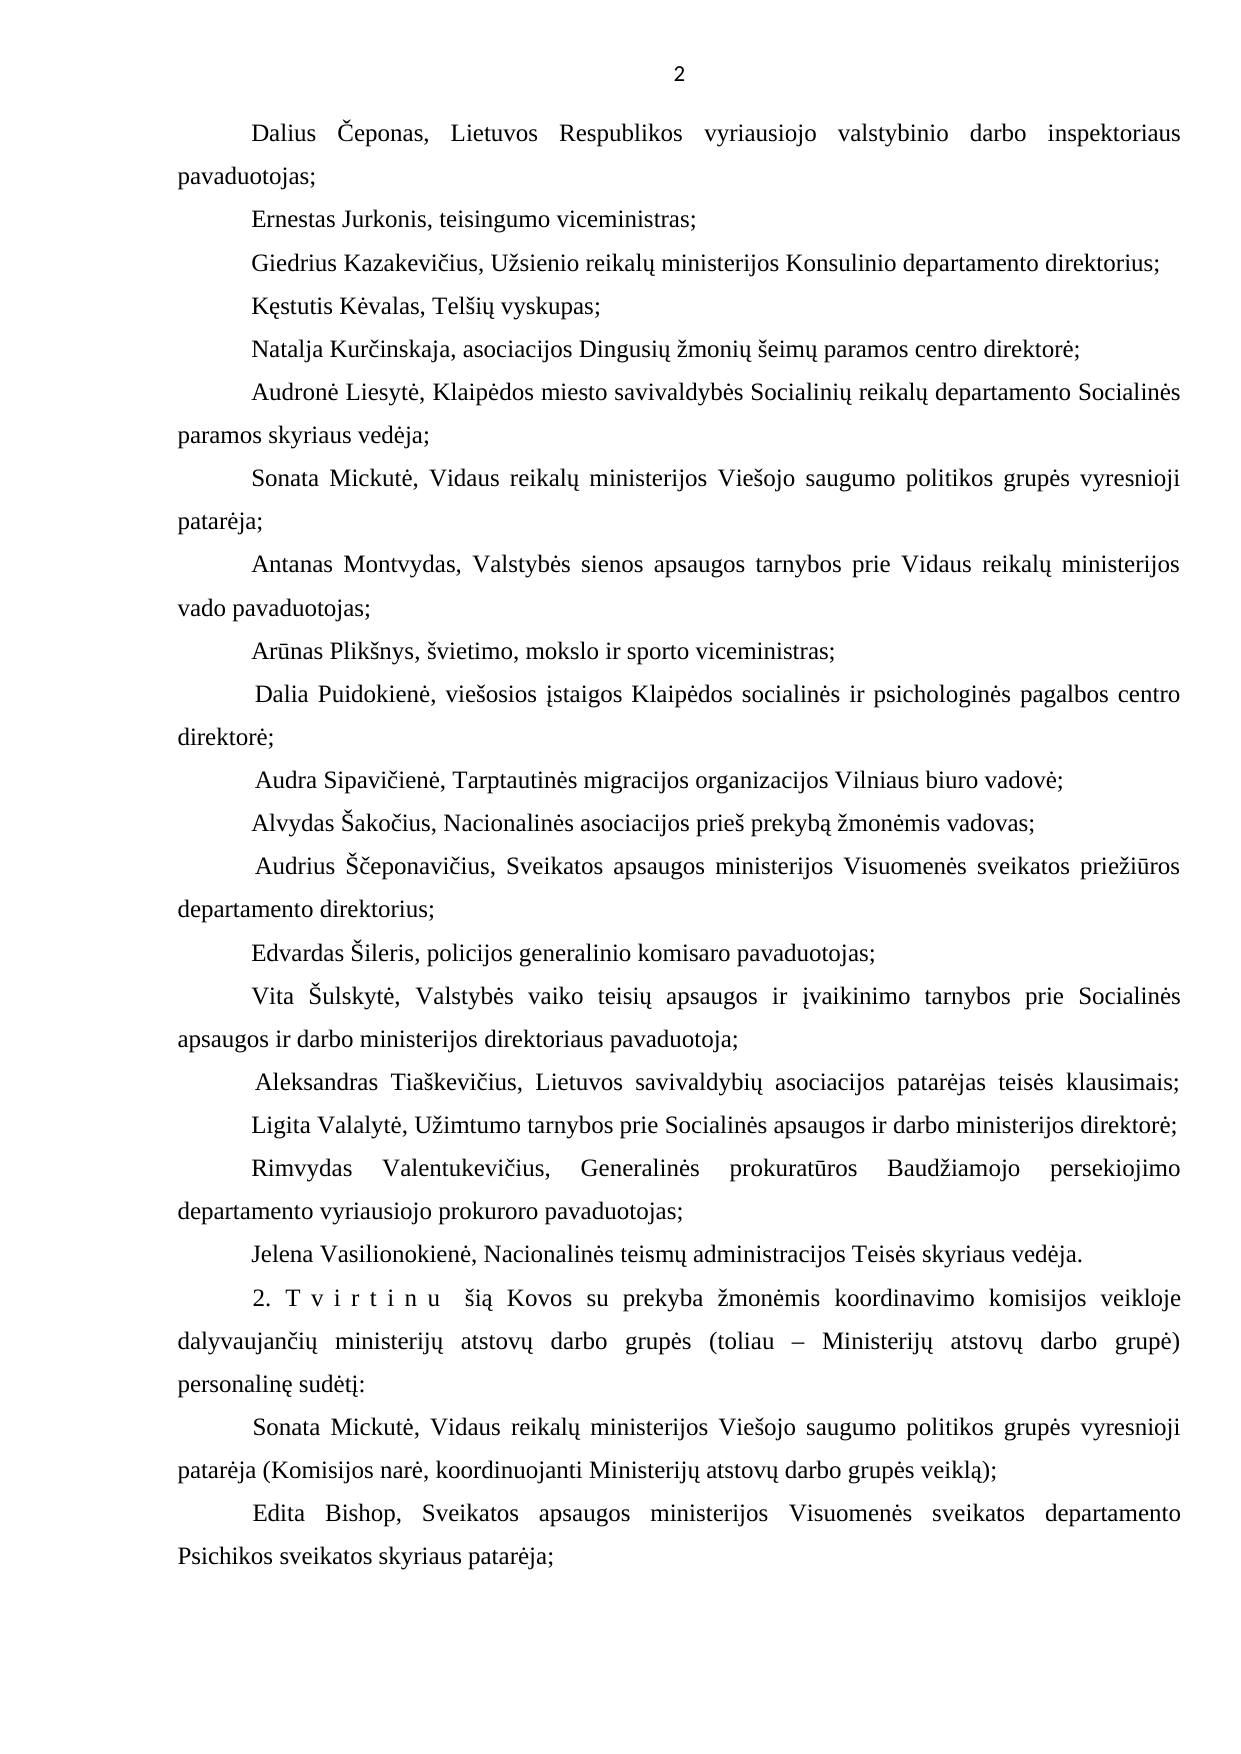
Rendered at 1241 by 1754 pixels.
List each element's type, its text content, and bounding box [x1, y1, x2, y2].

text Natalja Kurčinskaja, asociacijos Dingusių žmonių šeimų paramos centro direktorė; [177, 334, 1181, 363]
text Audra Sipavičienė, Tarptautinės migracijos organizacijos Vilniaus biuro vadovė; [177, 765, 1181, 794]
text Aleksandras Tiaškevičius, Lietuvos savivaldybių asociacijos patarėjas teisės klausimais; Ligita Valalytė, Užimtumo tarnybos prie Socialinės apsaugos ir darbo ministerijos direktorė; [251, 1067, 1181, 1139]
text Edvardas Šileris, policijos generalinio komisaro pavaduotojas; [177, 938, 1181, 966]
text Jelena Vasilionokienė, Nacionalinės teismų administracijos Teisės skyriaus vedėja. [251, 1239, 1181, 1268]
text 2. Tvirtinu šią Kovos su prekyba žmonėmis koordinavimo komisijos veikloje dalyvaujančių ministerijų atstovų darbo grupės (toliau – Ministerijų atstovų darbo grupė) personalinę sudėtį: [177, 1283, 1181, 1398]
text Rimvydas Valentukevičius, Generalinės prokuratūros Baudžiamojo persekiojimo departamento vyriausiojo prokuroro pavaduotojas; [177, 1153, 1181, 1225]
text Audronė Liesytė, Klaipėdos miesto savivaldybės Socialinių reikalų departamento Socialinės paramos skyriaus vedėja; [177, 377, 1181, 449]
text Alvydas Šakočius, Nacionalinės asociacijos prieš prekybą žmonėmis vadovas; [177, 808, 1181, 837]
text Audrius Ščeponavičius, Sveikatos apsaugos ministerijos Visuomenės sveikatos priežiūros departamento direktorius; [177, 851, 1181, 923]
text Dalius Čeponas, Lietuvos Respublikos vyriausiojo valstybinio darbo inspektoriaus pavaduotojas; [177, 118, 1181, 190]
text Vita Šulskytė, Valstybės vaiko teisių apsaugos ir įvaikinimo tarnybos prie Socialinės apsaugos ir darbo ministerijos direktoriaus pavaduotoja; [177, 981, 1181, 1053]
text Dalia Puidokienė, viešosios įstaigos Klaipėdos socialinės ir psichologinės pagalbos centro direktorė; [177, 679, 1181, 751]
text Arūnas Plikšnys, švietimo, mokslo ir sporto viceministras; [177, 636, 1181, 664]
text Sonata Mickutė, Vidaus reikalų ministerijos Viešojo saugumo politikos grupės vyresnioji patarėja; [177, 463, 1181, 535]
text Antanas Montvydas, Valstybės sienos apsaugos tarnybos prie Vidaus reikalų ministerijos vado pavaduotojas; [177, 549, 1181, 621]
text Kęstutis Kėvalas, Telšių vyskupas; [177, 291, 1181, 319]
text Ernestas Jurkonis, teisingumo viceministras; [177, 204, 1181, 233]
text Giedrius Kazakevičius, Užsienio reikalų ministerijos Konsulinio departamento direktorius; [177, 248, 1181, 276]
text Sonata Mickutė, Vidaus reikalų ministerijos Viešojo saugumo politikos grupės vyresnioji patarėja (Komisijos narė, koordinuojanti Ministerijų atstovų darbo grupės veiklą); [177, 1412, 1181, 1484]
text Edita Bishop, Sveikatos apsaugos ministerijos Visuomenės sveikatos departamento Psichikos sveikatos skyriaus patarėja; [177, 1498, 1181, 1570]
